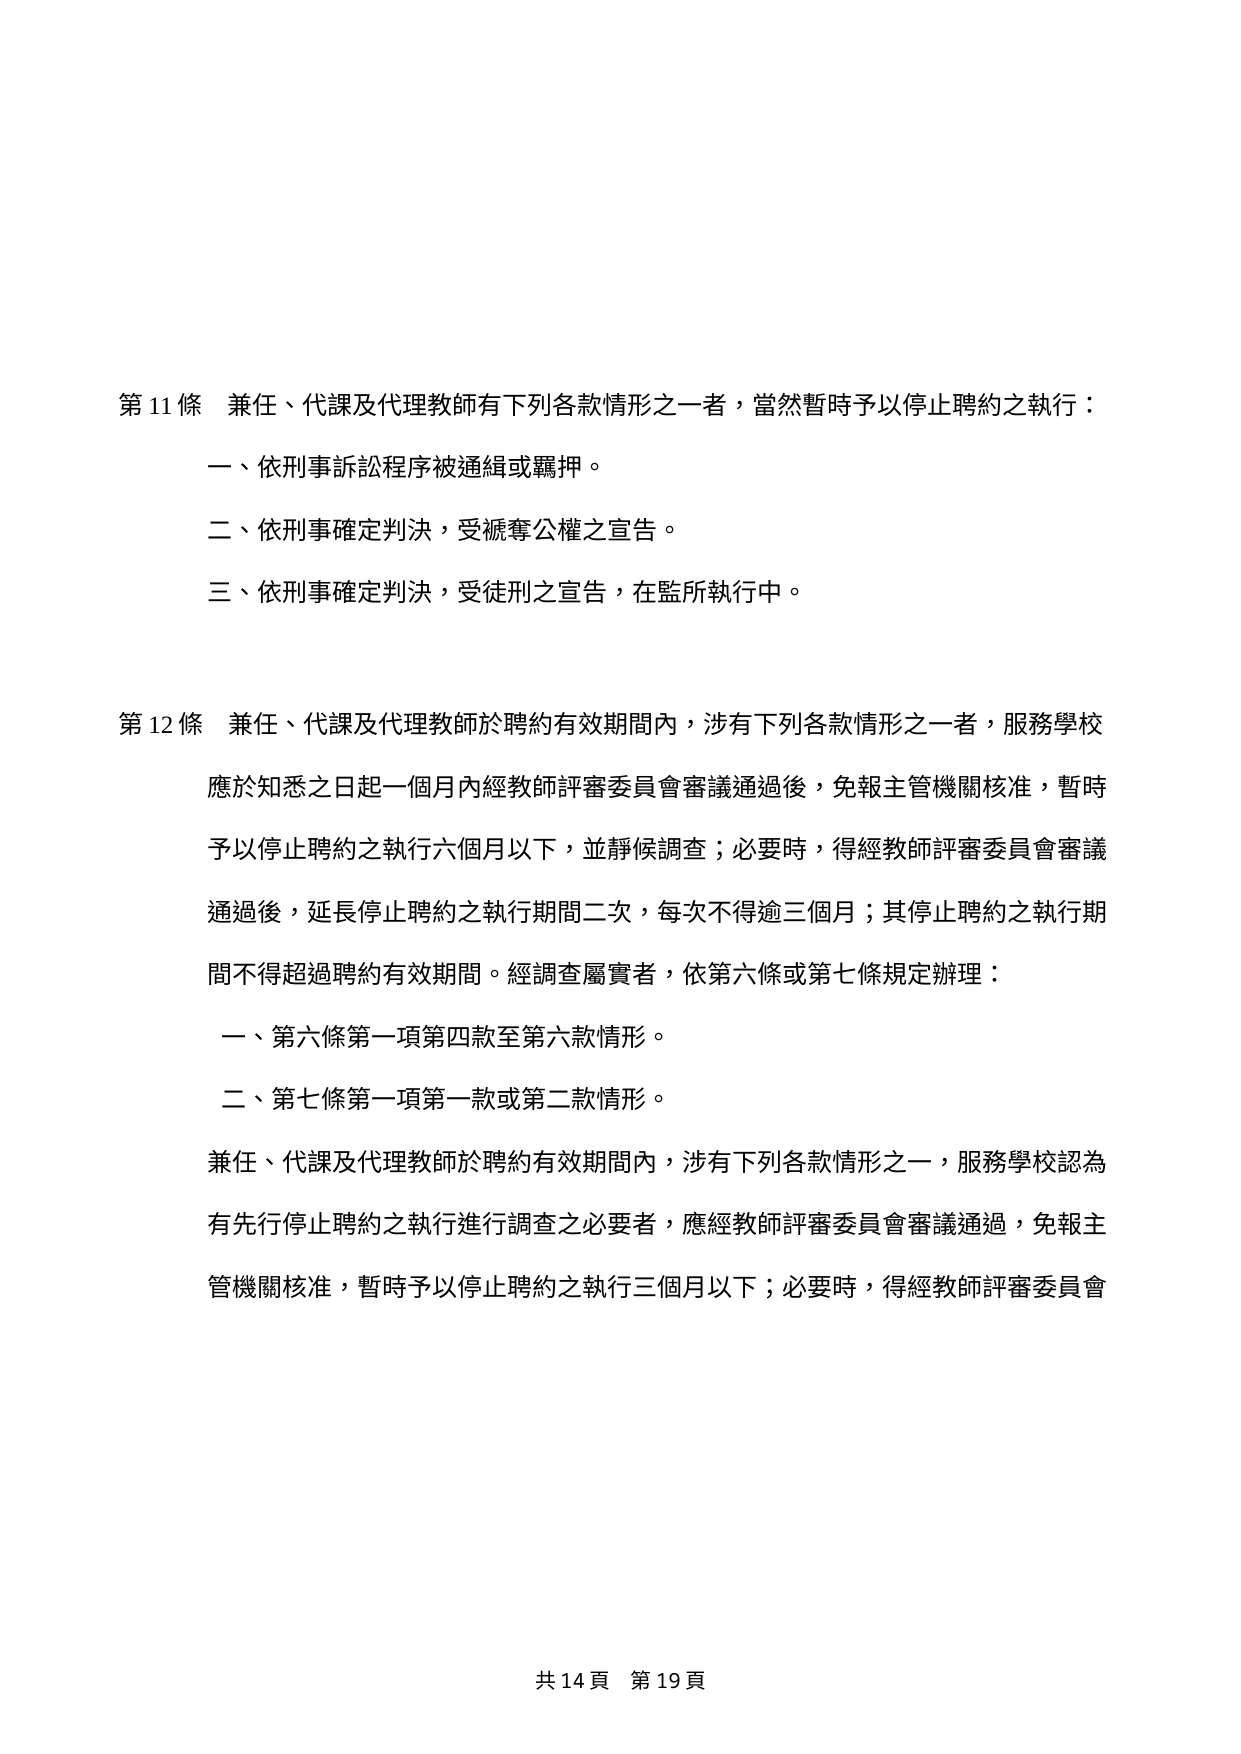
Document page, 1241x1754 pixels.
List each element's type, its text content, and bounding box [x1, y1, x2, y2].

text 二、依刑事確定判決，受褫奪公權之宣告。 [207, 487, 1122, 549]
text 第12條 兼任、代課及代理教師於聘約有效期間內，涉有下列各款情形之一者，服務學校應於知悉之日起一個月內經教師評審委員會審議通過後，免報主管機關核准，暫時予以停止聘約之執行六個月以下，並靜候調查；必要時，得經教師評審委員會審議通過後，延長停止聘約之執行期間二次，每次不得逾三個月；其停止聘約之執行期間不得超過聘約有效期間。經調查屬實者，依第六條或第七條規定辦理： [118, 681, 1122, 994]
text 三、依刑事確定判決，受徒刑之宣告，在監所執行中。 [207, 549, 1122, 612]
text 第11條 兼任、代課及代理教師有下列各款情形之一者，當然暫時予以停止聘約之執行： [118, 362, 1122, 424]
text 二、第七條第一項第一款或第二款情形。 [207, 1056, 1122, 1119]
text 一、依刑事訴訟程序被通緝或羈押。 [207, 424, 1122, 487]
text 一、第六條第一項第四款至第六款情形。 [207, 994, 1122, 1056]
text 兼任、代課及代理教師於聘約有效期間內，涉有下列各款情形之一，服務學校認為有先行停止聘約之執行進行調查之必要者，應經教師評審委員會審議通過，免報主管機關核准，暫時予以停止聘約之執行三個月以下；必要時，得經教師評審委員會 [207, 1119, 1122, 1306]
